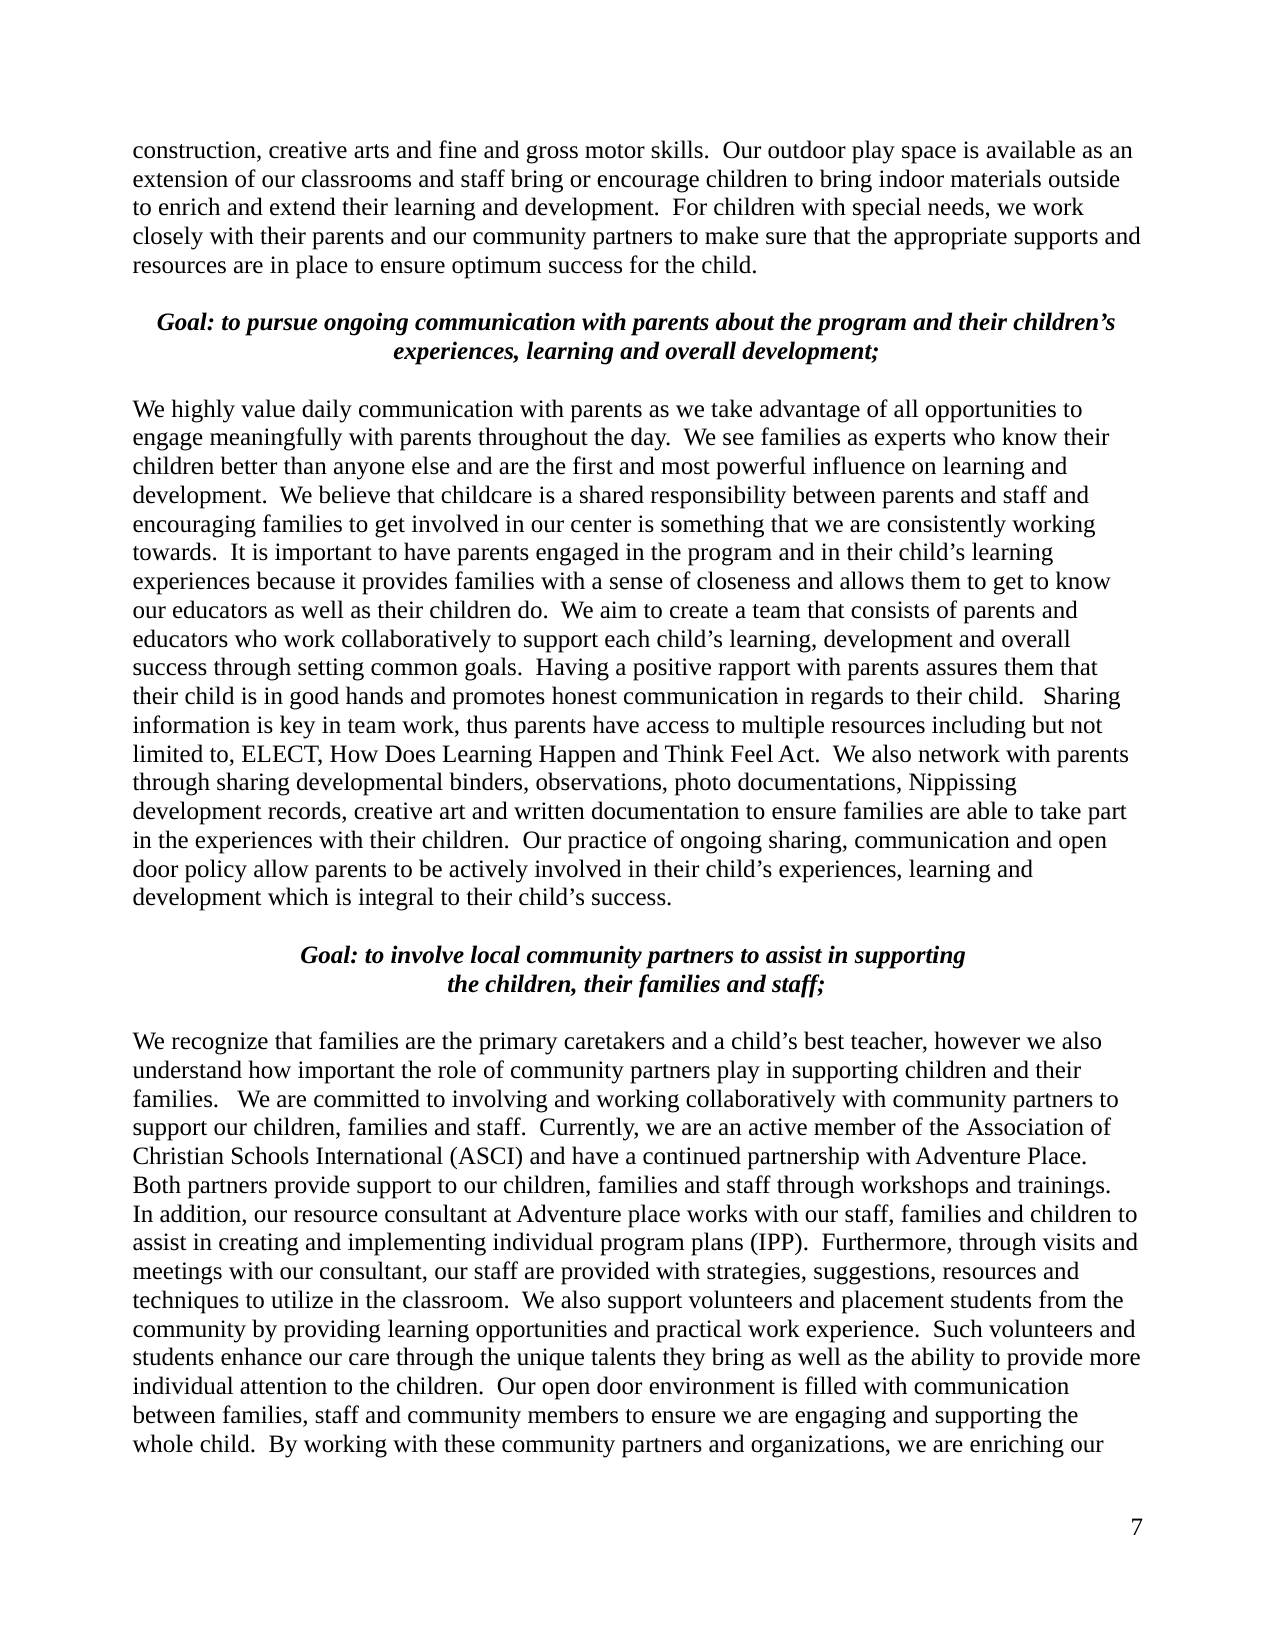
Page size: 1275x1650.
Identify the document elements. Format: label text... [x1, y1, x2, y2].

text Goal: to pursue ongoing communication with parents about the program and their children’s experiences, learning and overall development; [132, 307, 1143, 365]
text the children, their families and staff; [132, 969, 1143, 997]
text We recognize that families are the primary caretakers and a child’s best teacher, however we also understand how important the role of community partners play in supporting children and their families. We are committed to involving and working collaboratively with community partners to support our children, families and staff. Currently, we are an active member of the Association of Christian Schools International (ASCI) and have a continued partnership with Adventure Place. Both partners provide support to our children, families and staff through workshops and trainings. In addition, our resource consultant at Adventure place works with our staff, families and children to assist in creating and implementing individual program plans (IPP). Furthermore, through visits and meetings with our consultant, our staff are provided with strategies, suggestions, resources and techniques to utilize in the classroom. We also support volunteers and placement students from the community by providing learning opportunities and practical work experience. Such volunteers and students enhance our care through the unique talents they bring as well as the ability to provide more individual attention to the children. Our open door environment is filled with communication between families, staff and community members to ensure we are engaging and supporting the whole child. By working with these community partners and organizations, we are enriching our [132, 1026, 1143, 1457]
text Goal: to involve local community partners to assist in supporting [132, 940, 1143, 969]
text construction, creative arts and fine and gross motor skills. Our outdoor play space is available as an extension of our classrooms and staff bring or encourage children to bring indoor materials outside to enrich and extend their learning and development. For children with special needs, we work closely with their parents and our community partners to make sure that the appropriate supports and resources are in place to ensure optimum success for the child. [132, 135, 1143, 279]
text We highly value daily communication with parents as we take advantage of all opportunities to engage meaningfully with parents throughout the day. We see families as experts who know their children better than anyone else and are the first and most powerful influence on learning and development. We believe that childcare is a shared responsibility between parents and staff and encouraging families to get involved in our center is something that we are consistently working towards. It is important to have parents engaged in the program and in their child’s learning experiences because it provides families with a sense of closeness and allows them to get to know our educators as well as their children do. We aim to create a team that consists of parents and educators who work collaboratively to support each child’s learning, development and overall success through setting common goals. Having a positive rapport with parents assures them that their child is in good hands and promotes honest communication in regards to their child. Sharing information is key in team work, thus parents have access to multiple resources including but not limited to, ELECT, How Does Learning Happen and Think Feel Act. We also network with parents through sharing developmental binders, observations, photo documentations, Nippissing development records, creative art and written documentation to ensure families are able to take part in the experiences with their children. Our practice of ongoing sharing, communication and open door policy allow parents to be actively involved in their child’s experiences, learning and development which is integral to their child’s success. [132, 394, 1143, 911]
